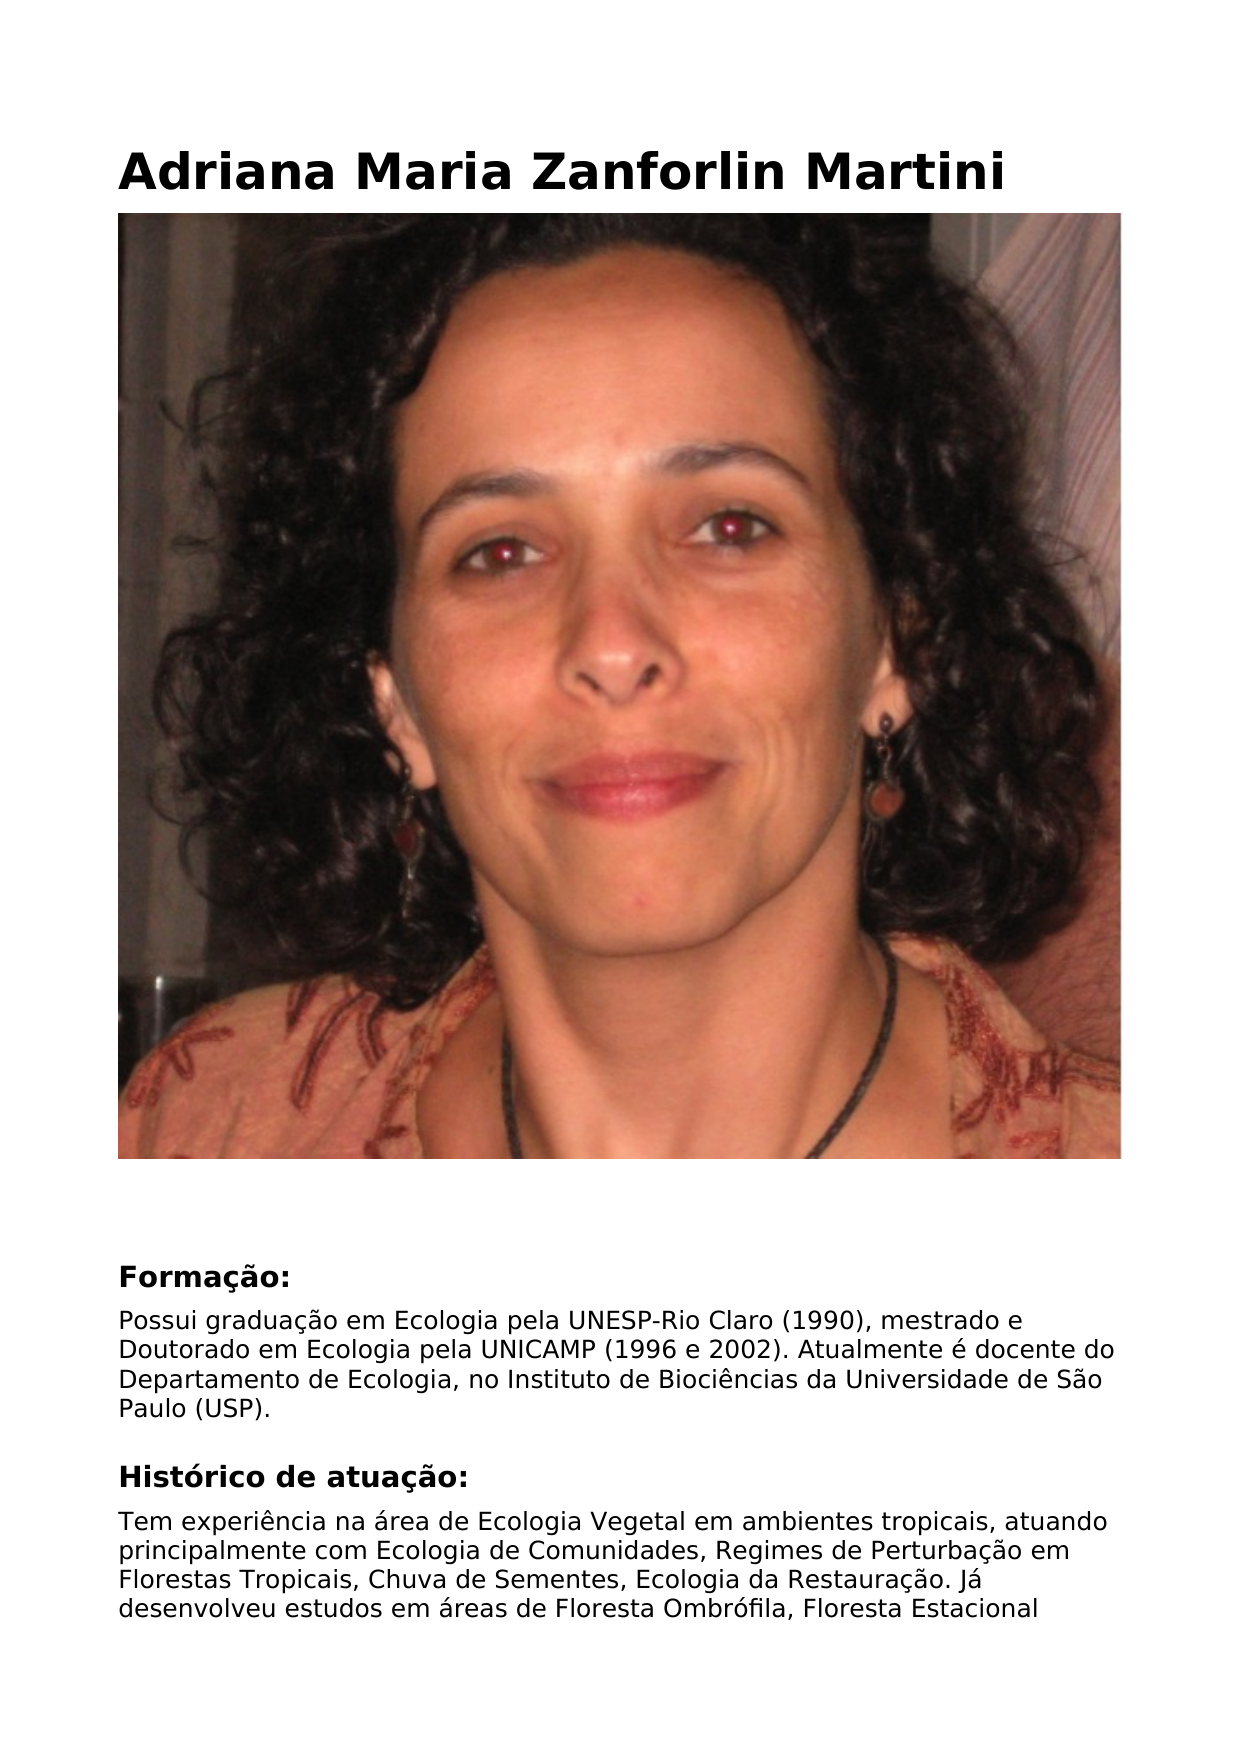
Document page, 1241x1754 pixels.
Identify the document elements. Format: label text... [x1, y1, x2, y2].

text Tem experiência na área de Ecologia Vegetal em ambientes tropicais, atuando principalmente com Ecologia de Comunidades, Regimes de Perturbação em Florestas Tropicais, Chuva de Sementes, Ecologia da Restauração. Já desenvolveu estudos em áreas de Floresta Ombrófila, Floresta Estacional [118, 1507, 1122, 1624]
subtitle Adriana Maria Zanforlin Martini [118, 143, 1122, 201]
text Possui graduação em Ecologia pela UNESP-Rio Claro (1990), mestrado e Doutorado em Ecologia pela UNICAMP (1996 e 2002). Atualmente é docente do Departamento de Ecologia, no Instituto de Biociências da Universidade de São Paulo (USP). [118, 1306, 1122, 1423]
subtitle Formação: [118, 1260, 1122, 1294]
subtitle Histórico de atuação: [118, 1461, 1122, 1494]
picture [118, 213, 1123, 1159]
